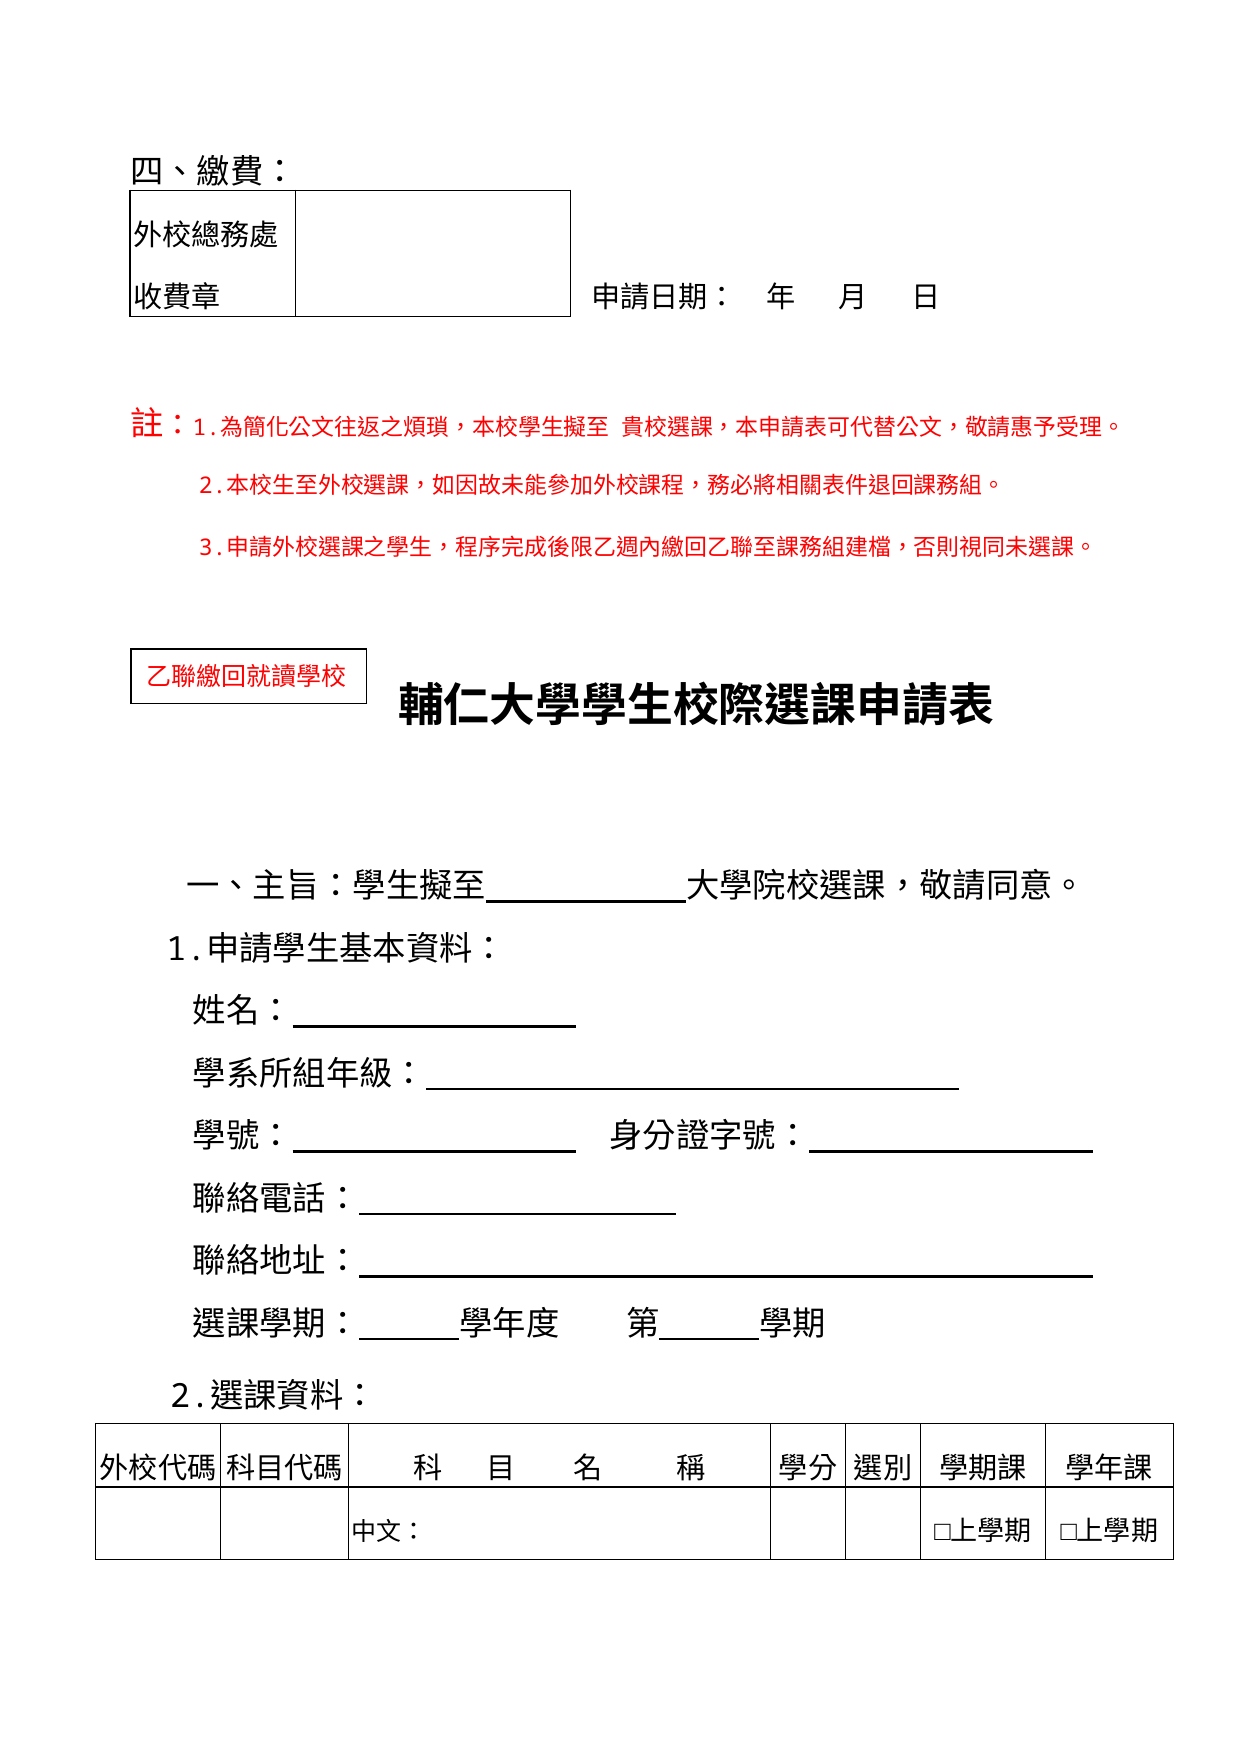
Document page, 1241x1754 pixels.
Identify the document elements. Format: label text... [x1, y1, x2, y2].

text 2.選課資料： [130, 1351, 1110, 1413]
table_header 科目代碼 [221, 1424, 348, 1486]
text 四、繳費： [130, 127, 1110, 189]
table_cell [846, 1488, 920, 1559]
text 3.申請外校選課之學生，程序完成後限乙週內繳回乙聯至課務組建檔，否則視同未選課。 [130, 504, 1110, 567]
text 聯絡地址： [192, 1217, 1098, 1279]
text 學系所組年級： [192, 1029, 1098, 1092]
text 輔仁大學學生校際選課申請表 [171, 629, 1110, 754]
table_cell □上學期 □下學期 [1046, 1488, 1173, 1559]
text 一、主旨：學生擬至 大學院校選課，敬請同意。 [0, 842, 1110, 904]
text 2.本校生至外校選課，如因故未能參加外校課程，務必將相關表件退回課務組。 [130, 442, 1110, 504]
table_header 科 目 名 稱 [349, 1424, 770, 1486]
table_cell □上學期 □下學期 [921, 1488, 1045, 1559]
text 1.申請學生基本資料： [0, 904, 1110, 967]
table_header 學年課 [1046, 1424, 1173, 1486]
table_header 學分 [771, 1424, 845, 1486]
text 輔仁大學學生校際選課申請表 [132, 650, 366, 703]
text 姓名： [192, 967, 1098, 1029]
table_header 外校代碼 [96, 1424, 220, 1486]
table_cell [96, 1488, 220, 1559]
text 學號： 身分證字號： [192, 1092, 1098, 1154]
text 選課學期： 學年度 第 學期 [192, 1279, 1098, 1342]
text 聯絡電話： [192, 1154, 1098, 1217]
table_header 選別 [846, 1424, 920, 1486]
table_header 申請日期： 年 月 日 [571, 190, 1120, 316]
table_header [296, 191, 570, 316]
table_cell [221, 1488, 348, 1559]
table_header 外校總務處 收費章 [131, 191, 295, 316]
table_cell 中文： 英文： [349, 1488, 770, 1559]
table_header 學期課 [921, 1424, 1045, 1486]
text 註：1.為簡化公文往返之煩瑣，本校學生擬至 貴校選課，本申請表可代替公文，敬請惠予受理。 [130, 379, 1110, 442]
text 乙聯繳回就讀學校 [146, 657, 351, 693]
table_cell [771, 1488, 845, 1559]
